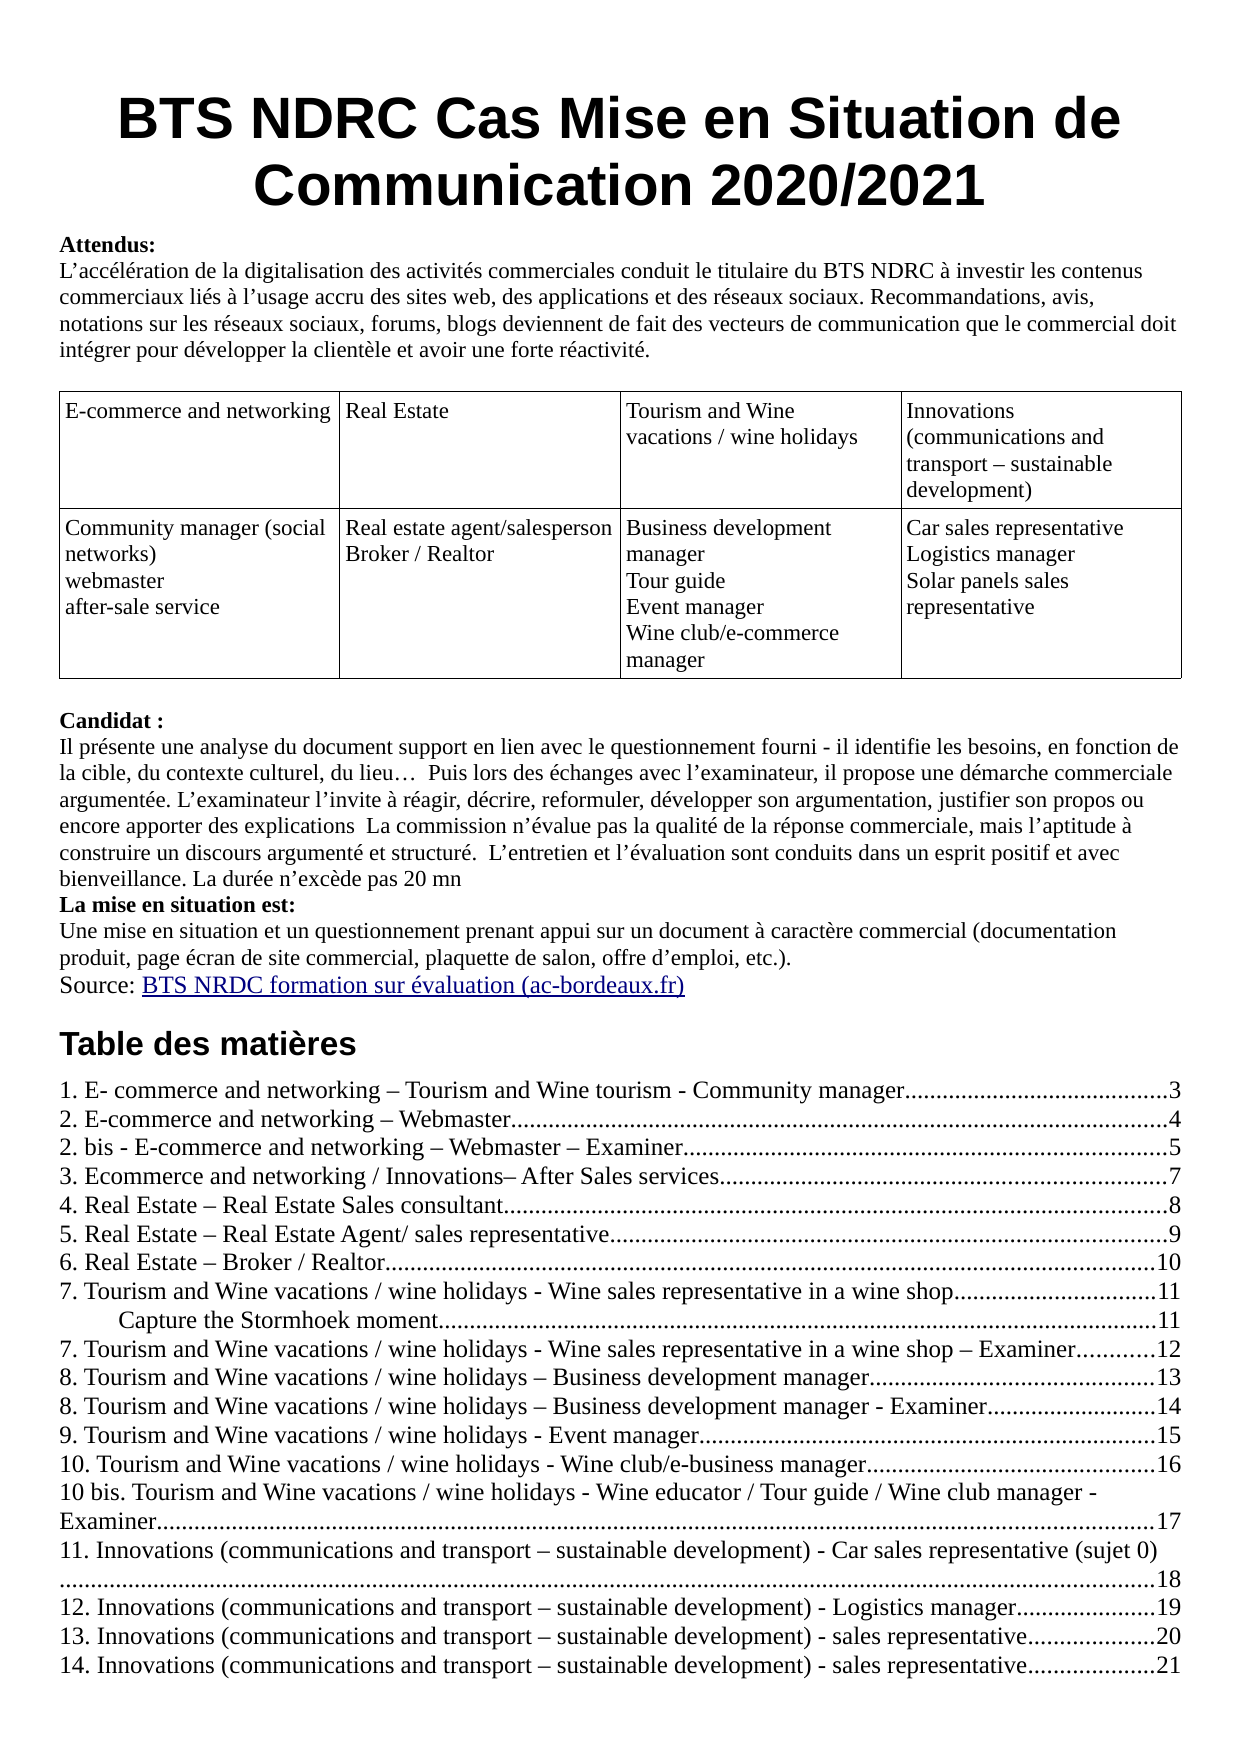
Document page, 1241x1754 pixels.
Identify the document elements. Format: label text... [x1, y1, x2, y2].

text 2. bis - E-commerce and networking – Webmaster – Examiner 5 [59, 1132, 1181, 1161]
text Source: BTS NRDC formation sur évaluation (ac-bordeaux.fr) [59, 970, 1181, 999]
text Attendus: [59, 231, 1181, 257]
text La mise en situation est: [59, 891, 1181, 918]
text 8. Tourism and Wine vacations / wine holidays – Business development manager - Examiner 14 [59, 1391, 1181, 1420]
text 14. Innovations (communications and transport – sustainable development) - sales representative 21 [59, 1650, 1181, 1679]
text Une mise en situation et un questionnement prenant appui sur un document à caractère commercial (documentation produit, page écran de site commercial, plaquette de salon, offre d’emploi, etc.). [59, 918, 1181, 970]
text 10 bis. Tourism and Wine vacations / wine holidays - Wine educator / Tour guide / Wine club manager -Examiner 17 [59, 1477, 1181, 1535]
text 3. Ecommerce and networking / Innovations– After Sales services 7 [59, 1161, 1181, 1190]
table_cell Car sales representative Logistics manager Solar panels sales representative [902, 509, 1181, 678]
text 6. Real Estate – Broker / Realtor 10 [59, 1247, 1181, 1276]
text Candidat : [59, 707, 1181, 733]
text 5. Real Estate – Real Estate Agent/ sales representative 9 [59, 1219, 1181, 1247]
text 2. E-commerce and networking – Webmaster 4 [59, 1104, 1181, 1132]
table_cell Business development manager Tour guide Event manager Wine club/e-commerce manager [621, 509, 901, 678]
text 7. Tourism and Wine vacations / wine holidays - Wine sales representative in a wine shop – Examiner 12 [59, 1334, 1181, 1362]
table_header Innovations (communications and transport – sustainable development) [902, 392, 1181, 508]
table_cell Community manager (social networks) webmaster after-sale service [60, 509, 339, 678]
text Capture the Stormhoek moment 11 [118, 1305, 1181, 1334]
text 8. Tourism and Wine vacations / wine holidays – Business development manager 13 [59, 1362, 1181, 1391]
title BTS NDRC Cas Mise en Situation de Communication 2020/2021 [59, 84, 1181, 218]
text 11. Innovations (communications and transport – sustainable development) - Car sales representative (sujet 0) 18 [59, 1535, 1181, 1592]
table_header E-commerce and networking [60, 392, 339, 508]
text 9. Tourism and Wine vacations / wine holidays - Event manager 15 [59, 1420, 1181, 1449]
text 13. Innovations (communications and transport – sustainable development) - sales representative 20 [59, 1621, 1181, 1650]
text 4. Real Estate – Real Estate Sales consultant. 8 [59, 1190, 1181, 1219]
table_cell Real estate agent/salesperson Broker / Realtor [340, 509, 620, 678]
text 10. Tourism and Wine vacations / wine holidays - Wine club/e-business manager 16 [59, 1449, 1181, 1477]
text 12. Innovations (communications and transport – sustainable development) - Logistics manager 19 [59, 1592, 1181, 1621]
text Il présente une analyse du document support en lien avec le questionnement fourni - il identifie les besoins, en fonction de la cible, du contexte culturel, du lieu… Puis lors des échanges avec l’examinateur, il propose une démarche commerciale argumentée. L’examinateur l’invite à réagir, décrire, reformuler, développer son argumentation, justifier son propos ou encore apporter des explications La commission n’évalue pas la qualité de la réponse commerciale, mais l’aptitude à construire un discours argumenté et structuré. L’entretien et l’évaluation sont conduits dans un esprit positif et avec bienveillance. La durée n’excède pas 20 mn [59, 733, 1181, 891]
text 7. Tourism and Wine vacations / wine holidays - Wine sales representative in a wine shop 11 [59, 1276, 1181, 1305]
table_header Real Estate [340, 392, 620, 508]
table_header Tourism and Wine vacations / wine holidays [621, 392, 901, 508]
text 1. E- commerce and networking – Tourism and Wine tourism - Community manager 3 [59, 1075, 1181, 1104]
text L’accélération de la digitalisation des activités commerciales conduit le titulaire du BTS NDRC à investir les contenus commerciaux liés à l’usage accru des sites web, des applications et des réseaux sociaux. Recommandations, avis, notations sur les réseaux sociaux, forums, blogs deviennent de fait des vecteurs de communication que le commercial doit intégrer pour développer la clientèle et avoir une forte réactivité. [59, 257, 1181, 362]
subtitle Table des matières [59, 1024, 1181, 1062]
